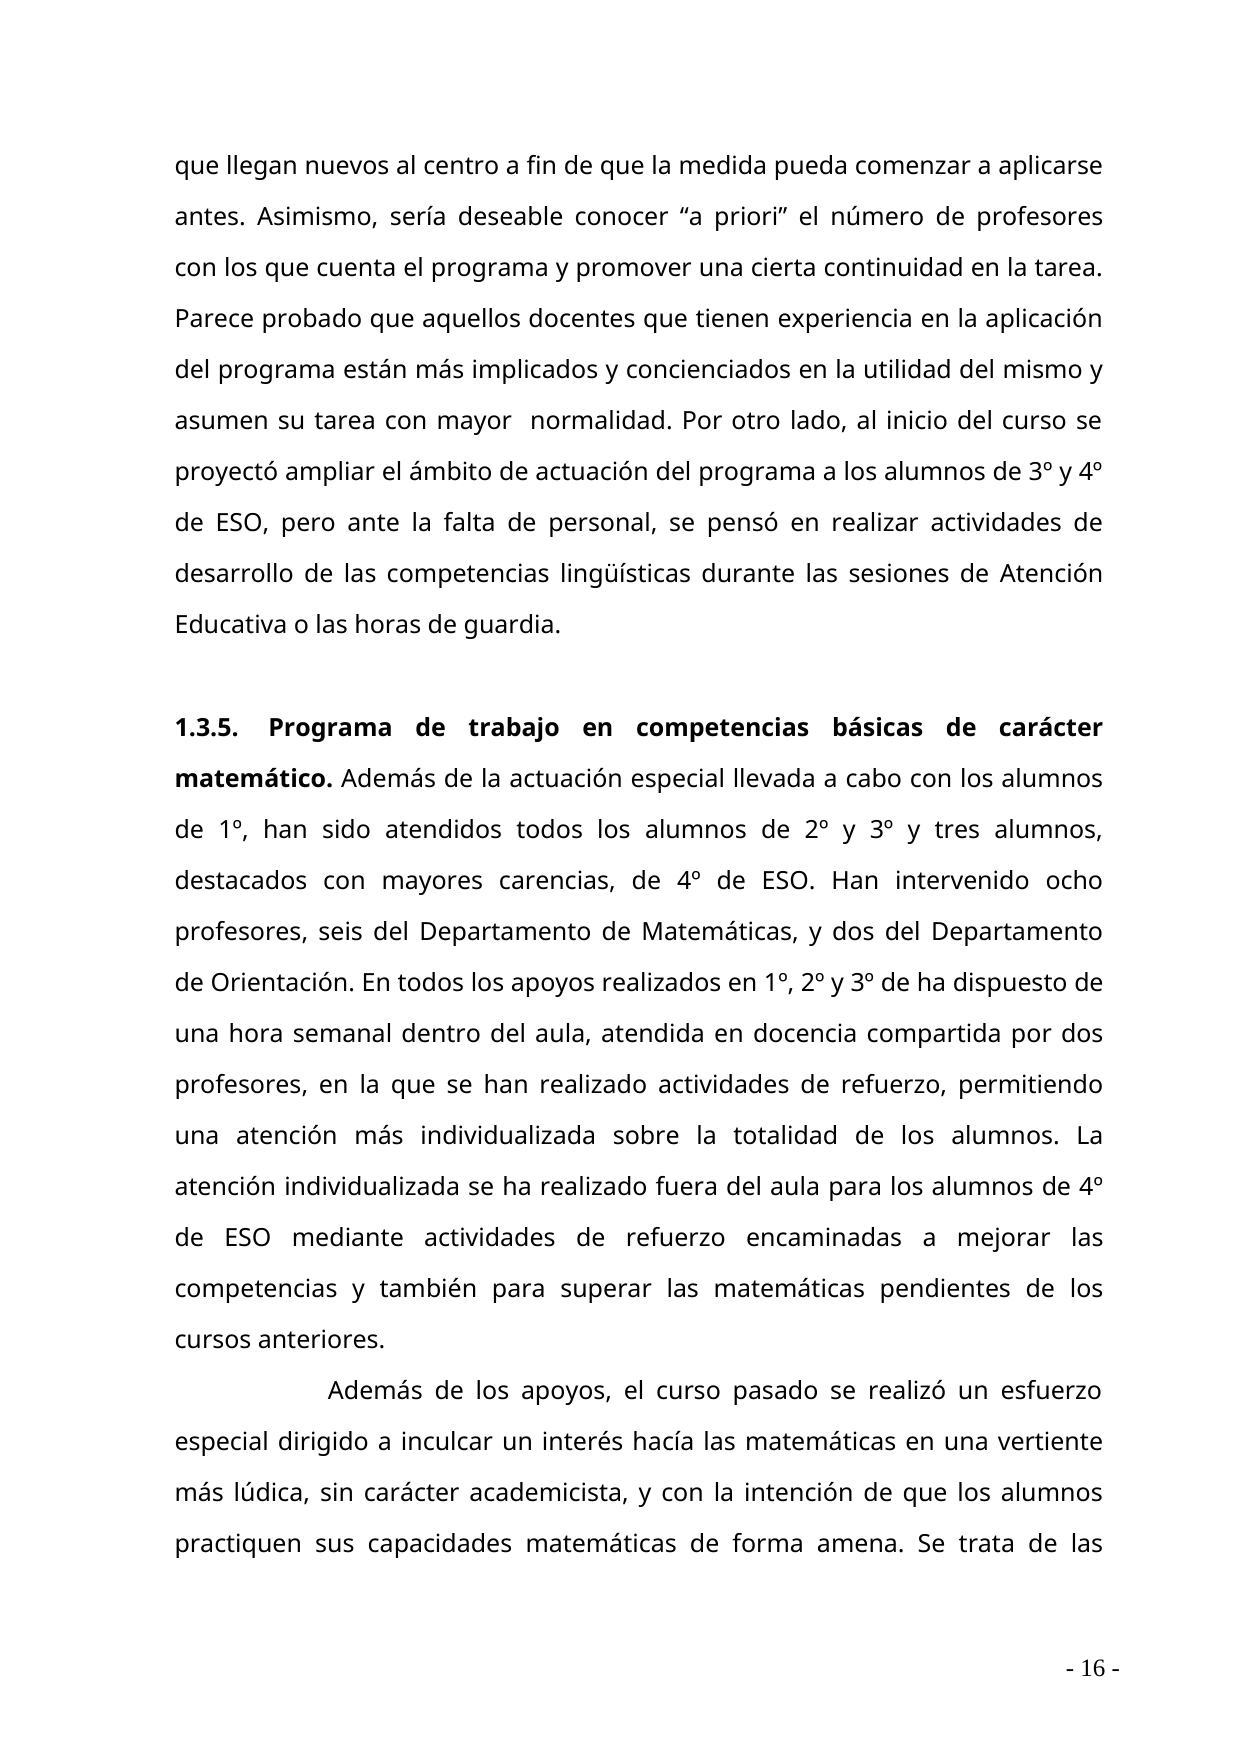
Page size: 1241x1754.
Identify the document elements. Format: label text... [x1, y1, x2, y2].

list Programa de trabajo en competencias básicas de carácter matemático. Además de la actuación especial llevada a cabo con los alumnos de 1º, han sido atendidos todos los alumnos de 2º y 3º y tres alumnos, destacados con mayores carencias, de 4º de ESO. Han intervenido ocho profesores, seis del Departamento de Matemáticas, y dos del Departamento de Orientación. En todos los apoyos realizados en 1º, 2º y 3º de ha dispuesto de una hora semanal dentro del aula, atendida en docencia compartida por dos profesores, en la que se han realizado actividades de refuerzo, permitiendo una atención más individualizada sobre la totalidad de los alumnos. La atención individualizada se ha realizado fuera del aula para los alumnos de 4º de ESO mediante actividades de refuerzo encaminadas a mejorar las competencias y también para superar las matemáticas pendientes de los cursos anteriores. [174, 709, 1104, 1356]
text Además de los apoyos, el curso pasado se realizó un esfuerzo especial dirigido a inculcar un interés hacía las matemáticas en una vertiente más lúdica, sin carácter academicista, y con la intención de que los alumnos practiquen sus capacidades matemáticas de forma amena. Se trata de las [174, 1373, 1104, 1560]
text que llegan nuevos al centro a fin de que la medida pueda comenzar a aplicarse antes. Asimismo, sería deseable conocer “a priori” el número de profesores con los que cuenta el programa y promover una cierta continuidad en la tarea. Parece probado que aquellos docentes que tienen experiencia en la aplicación del programa están más implicados y concienciados en la utilidad del mismo y asumen su tarea con mayor normalidad. Por otro lado, al inicio del curso se proyectó ampliar el ámbito de actuación del programa a los alumnos de 3º y 4º de ESO, pero ante la falta de personal, se pensó en realizar actividades de desarrollo de las competencias lingüísticas durante las sesiones de Atención Educativa o las horas de guardia. [174, 148, 1104, 641]
